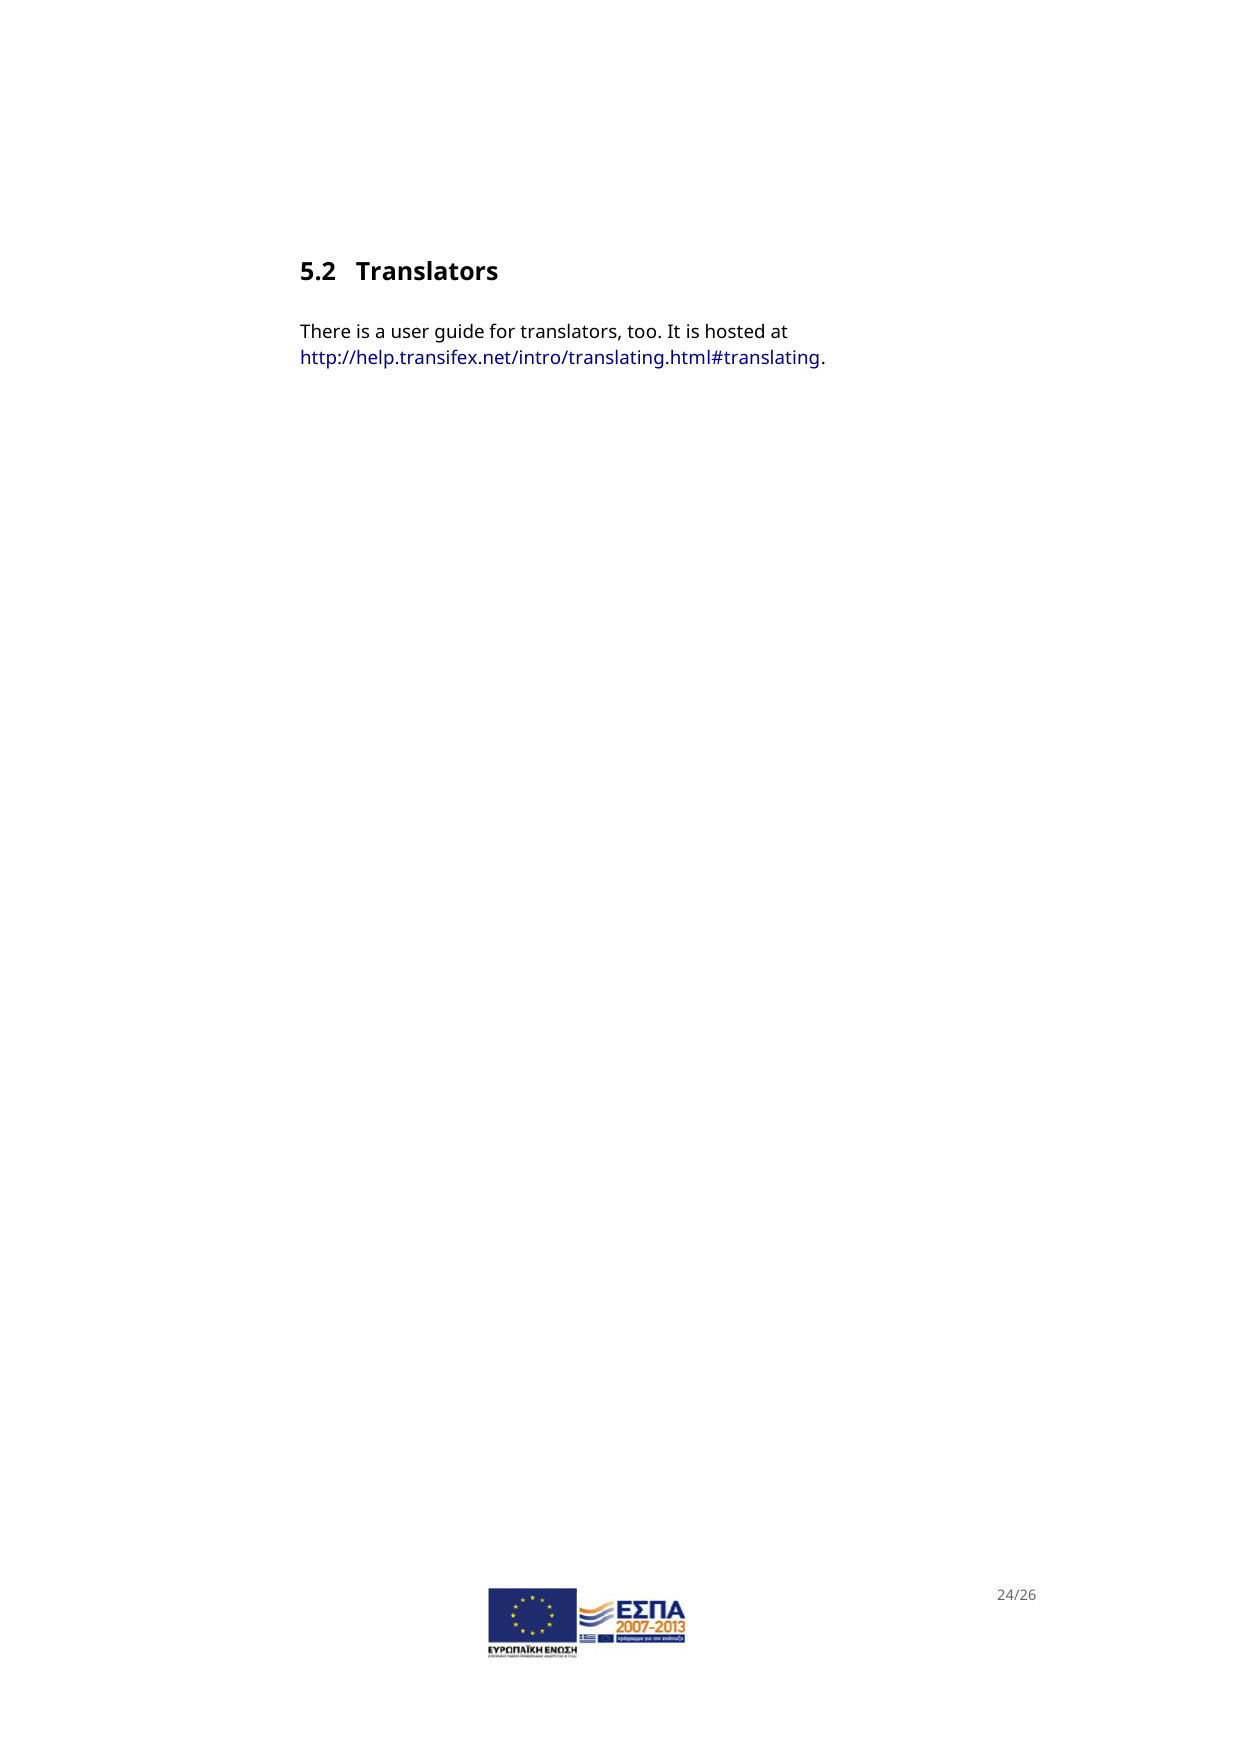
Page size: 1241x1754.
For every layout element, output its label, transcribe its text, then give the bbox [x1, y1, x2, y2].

text There is a user guide for translators, too. It is hosted at http://help.transifex.net/intro/translating.html#translating. [300, 318, 1036, 370]
picture [487, 1588, 685, 1659]
subtitle Translators [300, 253, 1036, 287]
